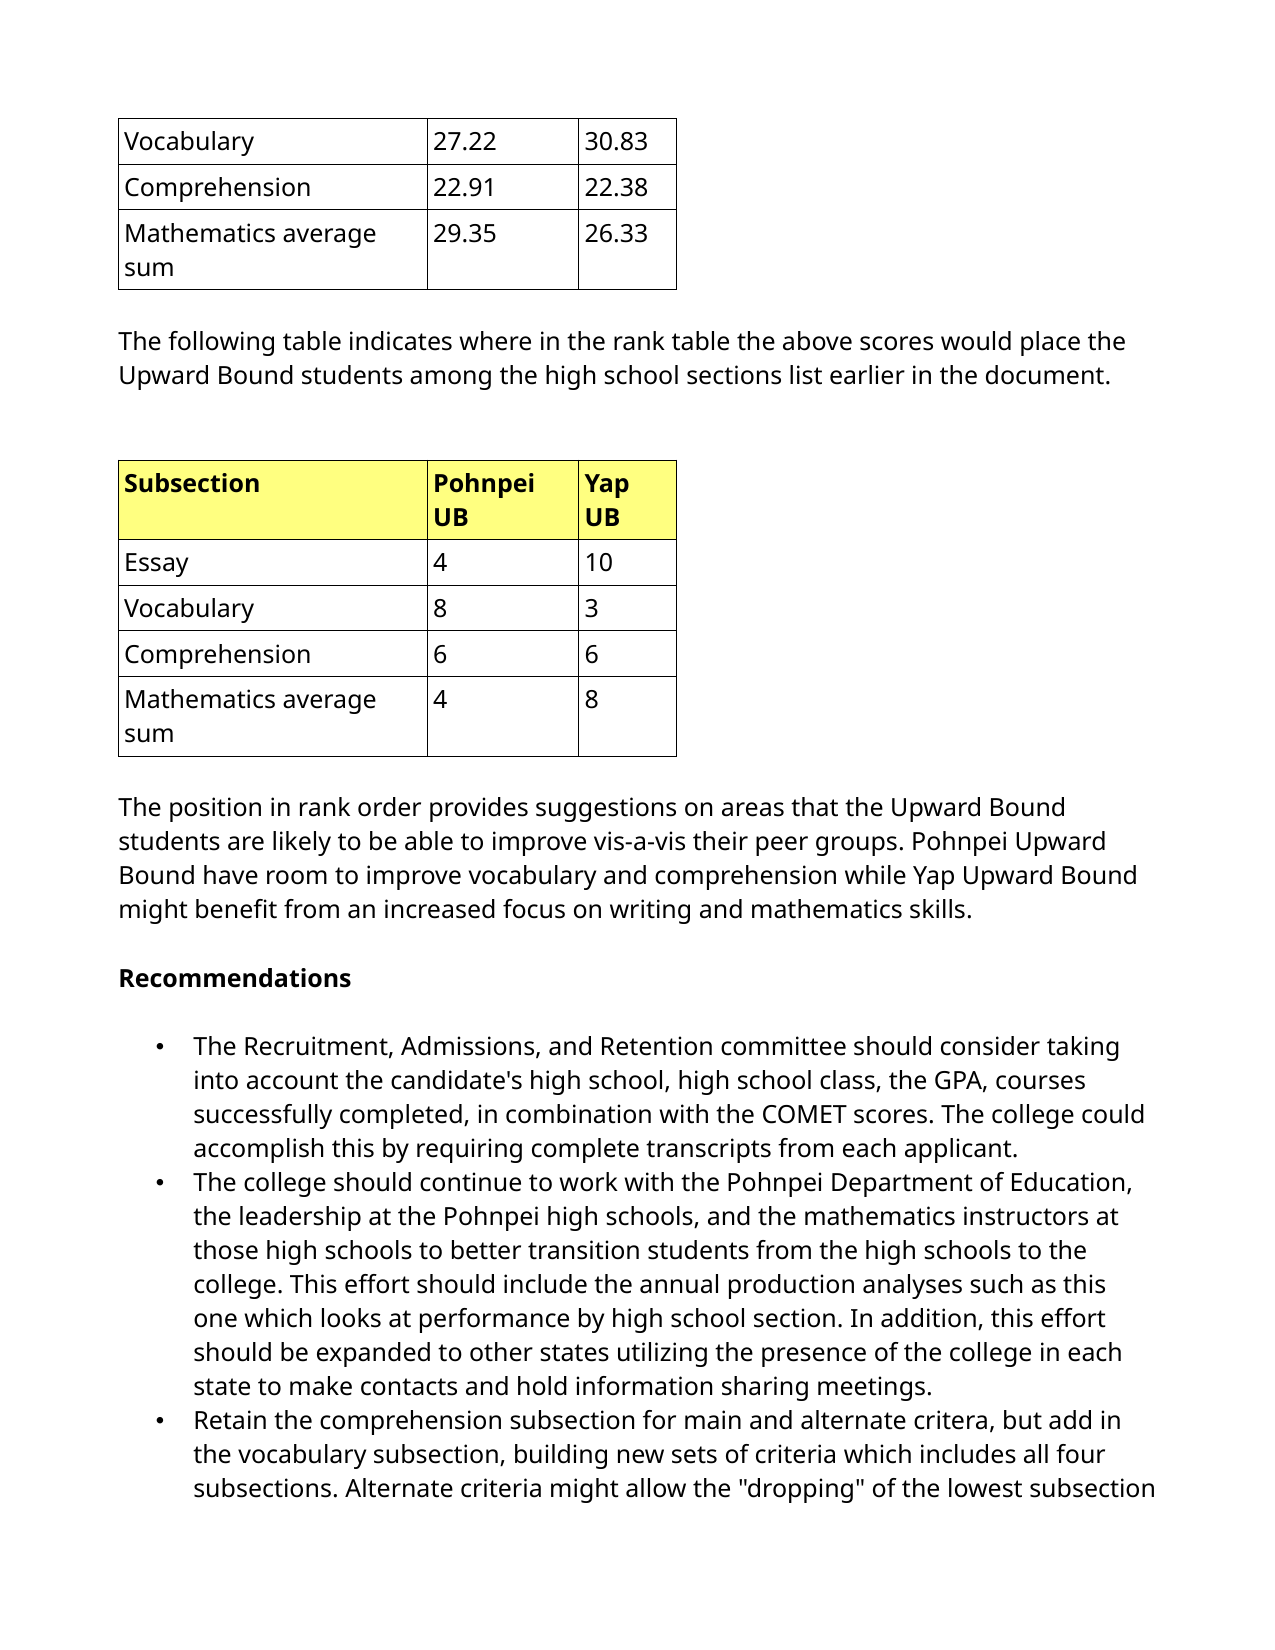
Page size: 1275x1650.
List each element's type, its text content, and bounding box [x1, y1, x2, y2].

table_cell 4 [428, 677, 578, 756]
list The college should continue to work with the Pohnpei Department of Education, the leadership at the Pohnpei high schools, and the mathematics instructors at those high schools to better transition students from the high schools to the college. This effort should include the annual production analyses such as this one which looks at performance by high school section. In addition, this effort should be expanded to other states utilizing the presence of the college in each state to make contacts and hold information sharing meetings. [156, 1164, 1157, 1403]
table_cell 30.83 [579, 119, 676, 164]
text The following table indicates where in the rank table the above scores would place the Upward Bound students among the high school sections list earlier in the document. [118, 323, 1157, 391]
list Retain the comprehension subsection for main and alternate critera, but add in the vocabulary subsection, building new sets of criteria which includes all four subsections. Alternate criteria might allow the "dropping" of the lowest subsection [156, 1403, 1157, 1505]
table_cell 4 [428, 540, 578, 585]
text Recommendations [118, 960, 1157, 994]
table_cell Mathematics average sum [119, 677, 427, 756]
table_cell 27.22 [428, 119, 578, 164]
table_header Subsection [119, 461, 427, 539]
table_cell 6 [579, 631, 676, 676]
table_cell 6 [428, 631, 578, 676]
table_header Yap UB [579, 461, 676, 539]
table_cell Comprehension [119, 631, 427, 676]
table_header Pohnpei UB [428, 461, 578, 539]
text The position in rank order provides suggestions on areas that the Upward Bound students are likely to be able to improve vis-a-vis their peer groups. Pohnpei Upward Bound have room to improve vocabulary and comprehension while Yap Upward Bound might benefit from an increased focus on writing and mathematics skills. [118, 790, 1157, 926]
table_cell 29.35 [428, 210, 578, 289]
table_cell Essay [119, 540, 427, 585]
list The Recruitment, Admissions, and Retention committee should consider taking into account the candidate's high school, high school class, the GPA, courses successfully completed, in combination with the COMET scores. The college could accomplish this by requiring complete transcripts from each applicant. [156, 1028, 1157, 1164]
table_cell 22.91 [428, 165, 578, 209]
table_cell 8 [428, 586, 578, 630]
table_cell 3 [579, 586, 676, 630]
table_cell Vocabulary [119, 119, 427, 164]
table_cell Vocabulary [119, 586, 427, 630]
table_cell 10 [579, 540, 676, 585]
table_cell 22.38 [579, 165, 676, 209]
table_cell Mathematics average sum [119, 210, 427, 289]
table_cell Comprehension [119, 165, 427, 209]
table_cell 8 [579, 677, 676, 756]
table_cell 26.33 [579, 210, 676, 289]
